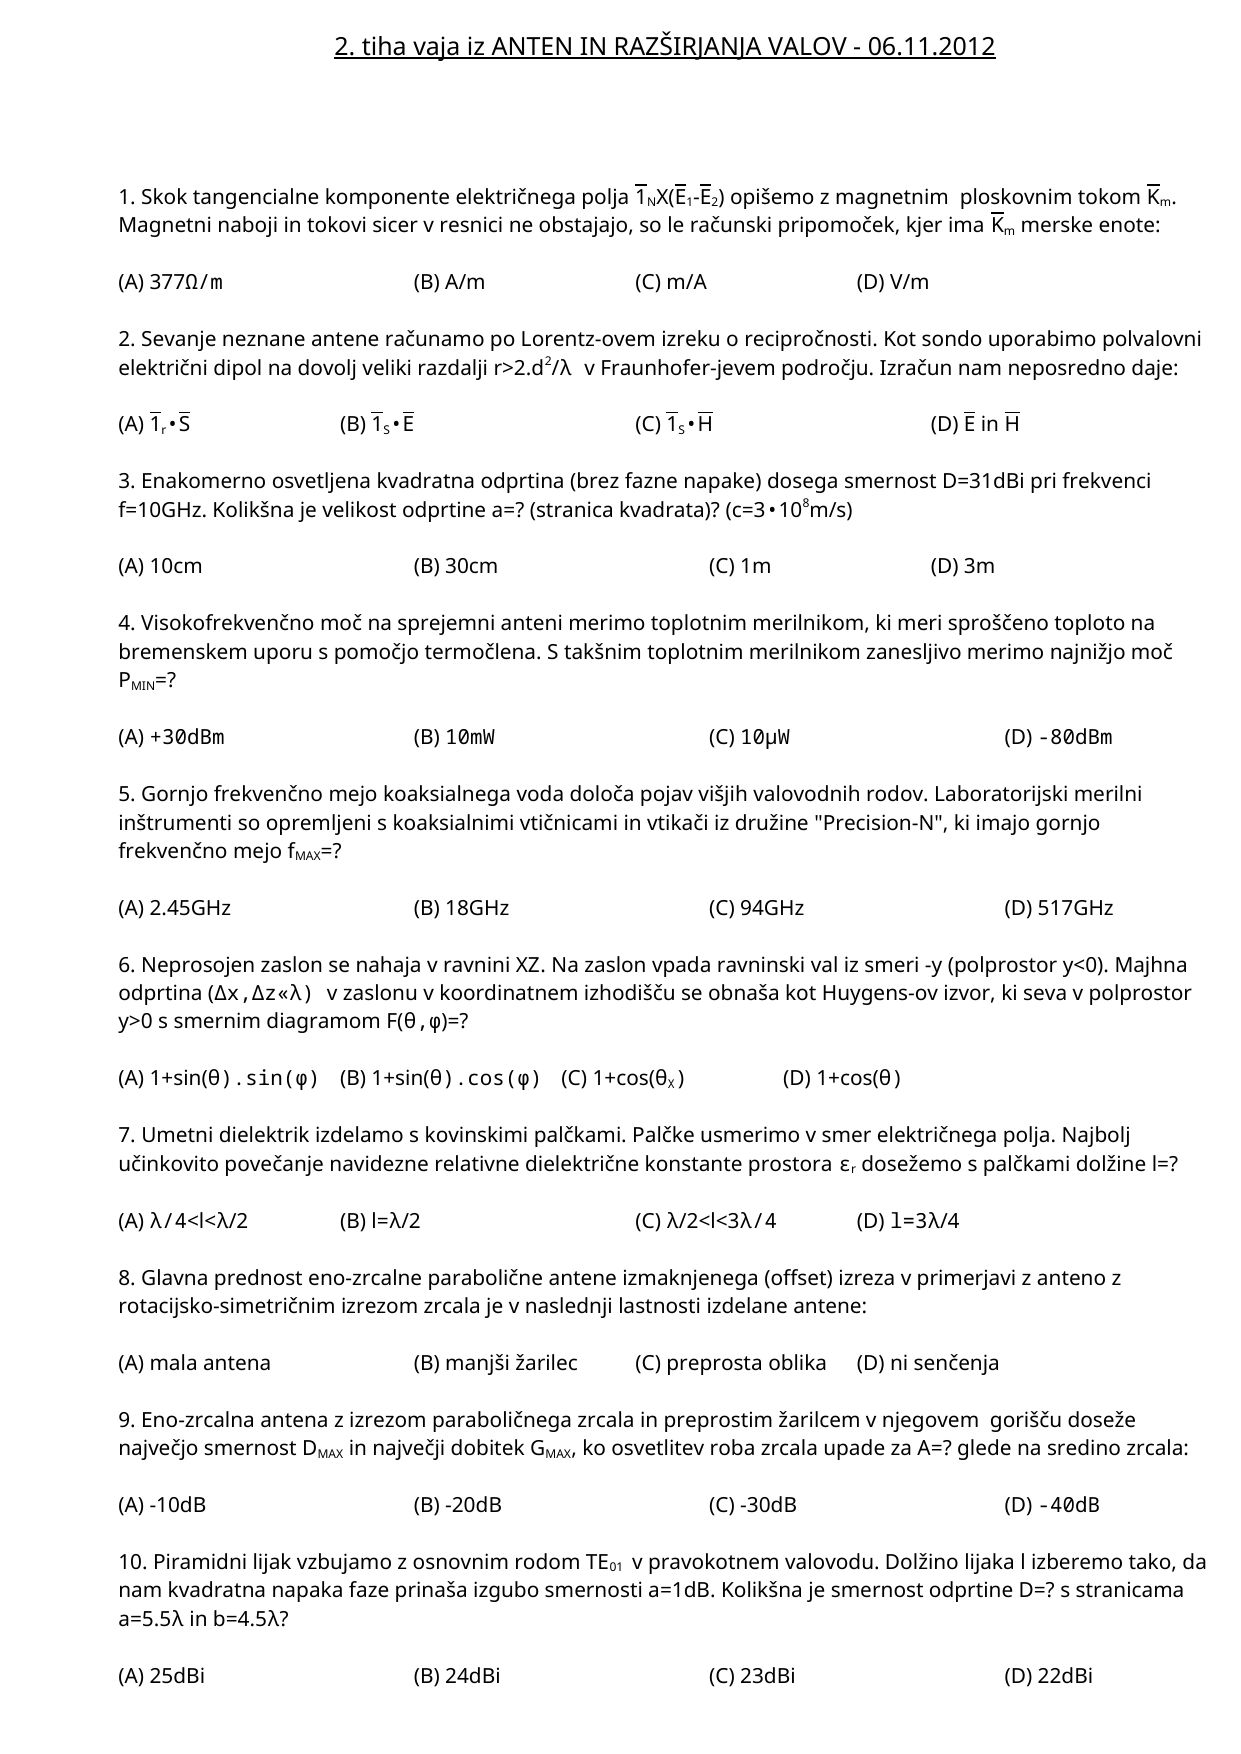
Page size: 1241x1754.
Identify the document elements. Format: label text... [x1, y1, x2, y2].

text (A) 377Ω/m (B) A/m (C) m/A (D) V/m [118, 267, 1212, 296]
text 9. Eno-zrcalna antena z izrezom paraboličnega zrcala in preprostim žarilcem v njegovem gorišču doseže največjo smernost DMAX in največji dobitek GMAX, ko osvetlitev roba zrcala upade za A=? glede na sredino zrcala: [118, 1405, 1212, 1462]
text 2. Sevanje neznane antene računamo po Lorentz-ovem izreku o recipročnosti. Kot sondo uporabimo polvalovni električni dipol na dovolj veliki razdalji r>2.d2/λ v Fraunhofer-jevem področju. Izračun nam neposredno daje: [118, 324, 1212, 381]
text 7. Umetni dielektrik izdelamo s kovinskimi palčkami. Palčke usmerimo v smer električnega polja. Najbolj učinkovito povečanje navidezne relativne dielektrične konstante prostora εr dosežemo s palčkami dolžine l=? [118, 1120, 1212, 1177]
text 10. Piramidni lijak vzbujamo z osnovnim rodom TE01 v pravokotnem valovodu. Dolžino lijaka l izberemo tako, da nam kvadratna napaka faze prinaša izgubo smernosti a=1dB. Kolikšna je smernost odprtine D=? s stranicama a=5.5λ in b=4.5λ? [118, 1547, 1212, 1632]
text 2. tiha vaja iz ANTEN IN RAZŠIRJANJA VALOV - 06.11.2012 [118, 28, 1212, 63]
text (A) 1r•S (B) 1S•E (C) 1S•H (D) E in H [118, 409, 1212, 438]
text 8. Glavna prednost eno-zrcalne parabolične antene izmaknjenega (offset) izreza v primerjavi z anteno z rotacijsko-simetričnim izrezom zrcala je v naslednji lastnosti izdelane antene: [118, 1263, 1212, 1319]
text 5. Gornjo frekvenčno mejo koaksialnega voda določa pojav višjih valovodnih rodov. Laboratorijski merilni inštrumenti so opremljeni s koaksialnimi vtičnicami in vtikači iz družine "Precision-N", ki imajo gornjo frekvenčno mejo fMAX=? [118, 779, 1212, 864]
text (A) mala antena (B) manjši žarilec (C) preprosta oblika (D) ni senčenja [118, 1348, 1212, 1376]
text (A) -10dB (B) -20dB (C) -30dB (D) -40dB [118, 1490, 1212, 1518]
text (A) 1+sin(θ).sin(φ) (B) 1+sin(θ).cos(φ) (C) 1+cos(θX) (D) 1+cos(θ) [118, 1063, 1212, 1092]
text (A) 10cm (B) 30cm (C) 1m (D) 3m [118, 552, 1212, 580]
text 1. Skok tangencialne komponente električnega polja 1NX(E1-E2) opišemo z magnetnim ploskovnim tokom Km. Magnetni naboji in tokovi sicer v resnici ne obstajajo, so le računski pripomoček, kjer ima Km merske enote: [118, 182, 1212, 239]
text 6. Neprosojen zaslon se nahaja v ravnini XZ. Na zaslon vpada ravninski val iz smeri -y (polprostor y<0). Majhna odprtina (Δx,Δz«λ) v zaslonu v koordinatnem izhodišču se obnaša kot Huygens-ov izvor, ki seva v polprostor y>0 s smernim diagramom F(θ,φ)=? [118, 950, 1212, 1035]
text 3. Enakomerno osvetljena kvadratna odprtina (brez fazne napake) dosega smernost D=31dBi pri frekvenci f=10GHz. Kolikšna je velikost odprtine a=? (stranica kvadrata)? (c=3•108m/s) [118, 466, 1212, 523]
text 4. Visokofrekvenčno moč na sprejemni anteni merimo toplotnim merilnikom, ki meri sproščeno toploto na bremenskem uporu s pomočjo termočlena. S takšnim toplotnim merilnikom zanesljivo merimo najnižjo moč PMIN=? [118, 608, 1212, 694]
text (A) 2.45GHz (B) 18GHz (C) 94GHz (D) 517GHz [118, 893, 1212, 921]
text (A) +30dBm (B) 10mW (C) 10μW (D) -80dBm [118, 722, 1212, 751]
text (A) λ/4<l<λ/2 (B) l=λ/2 (C) λ/2<l<3λ/4 (D) l=3λ/4 [118, 1206, 1212, 1234]
text (A) 25dBi (B) 24dBi (C) 23dBi (D) 22dBi [118, 1661, 1212, 1689]
